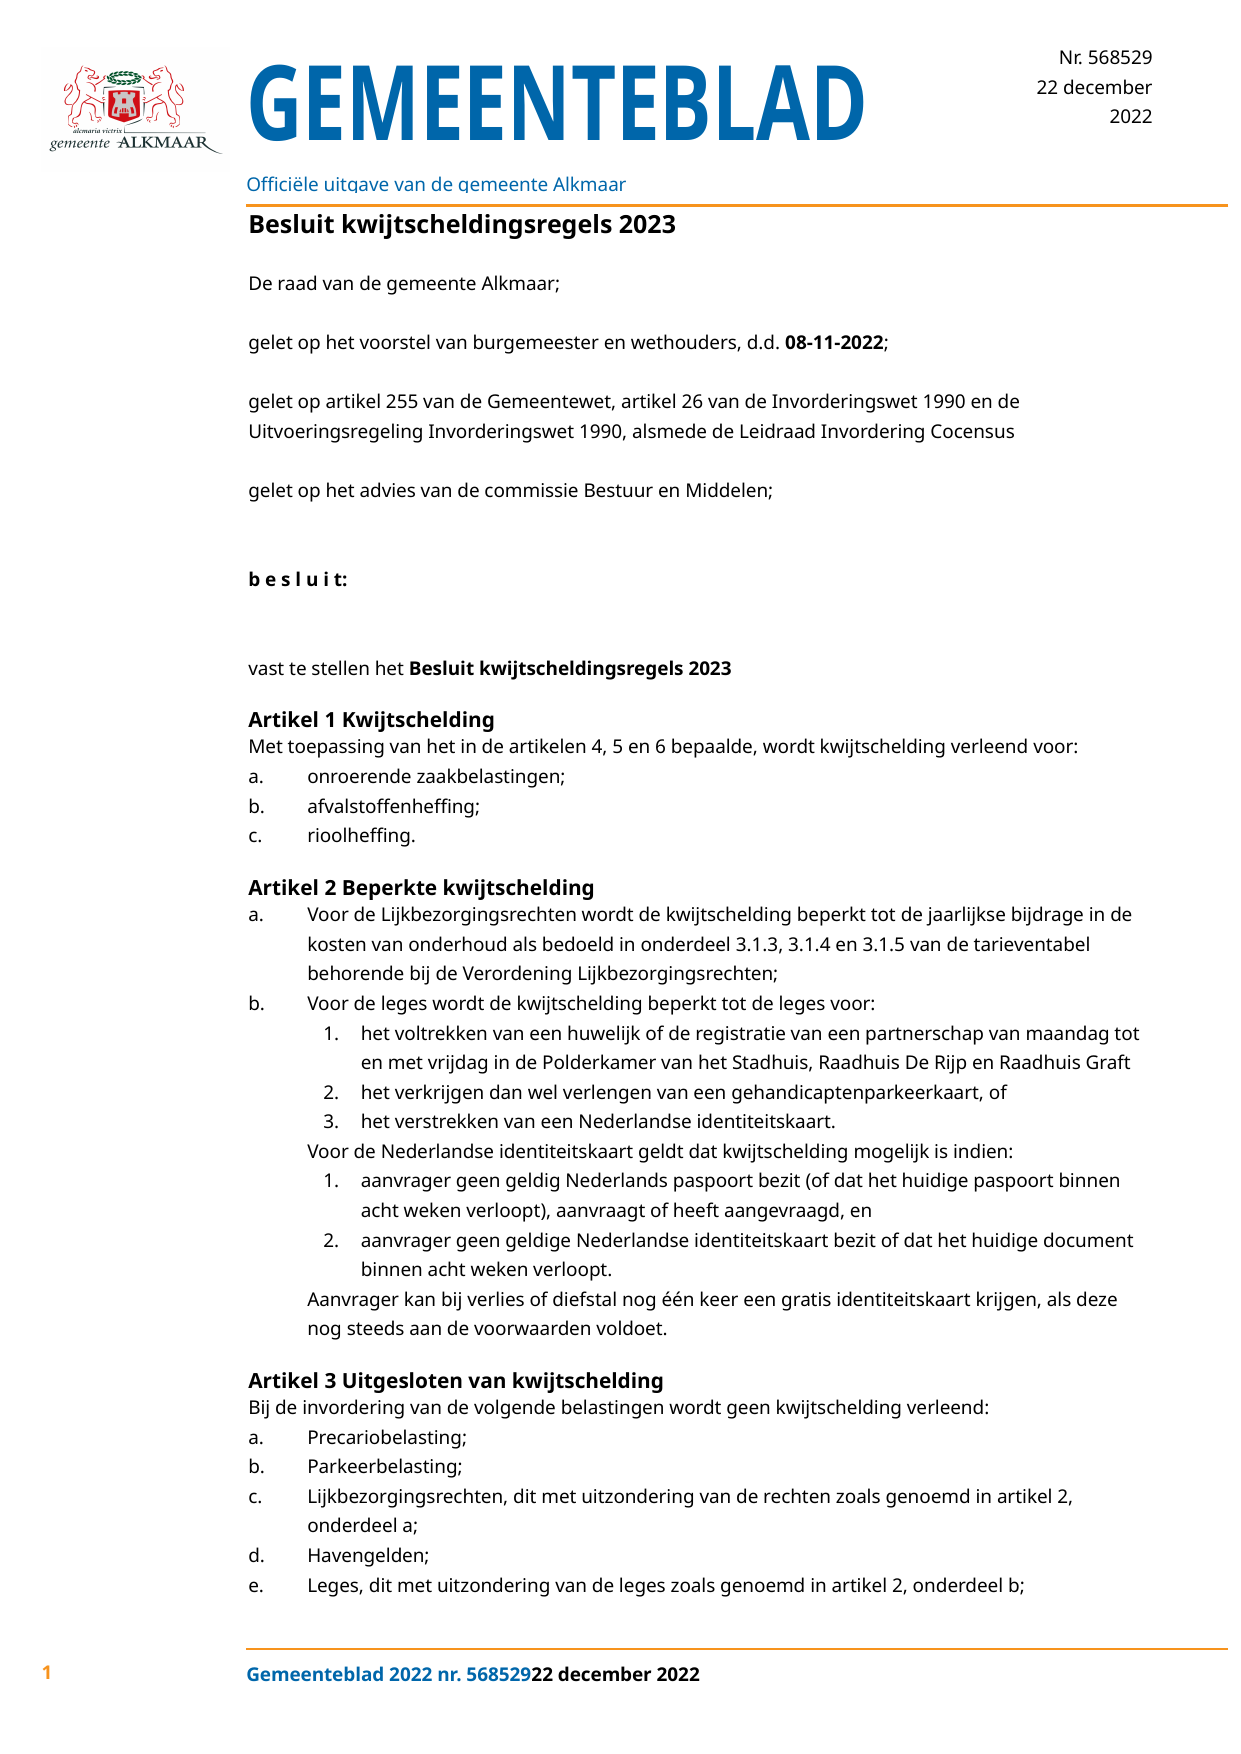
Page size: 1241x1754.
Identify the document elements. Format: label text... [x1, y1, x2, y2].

text b e s l u i t: [248, 566, 1152, 592]
list Voor de leges wordt de kwijtschelding beperkt tot de leges voor: [248, 990, 1152, 1016]
text Artikel 3 Uitgesloten van kwijtschelding [248, 1366, 1152, 1394]
list aanvrager geen geldige Nederlandse identiteitskaart bezit of dat het huidige document binnen acht weken verloopt. [323, 1227, 1152, 1282]
list Aanvrager kan bij verlies of diefstal nog één keer een gratis identiteitskaart krijgen, als deze nog steeds aan de voorwaarden voldoet. [248, 1286, 1152, 1341]
list het verkrijgen dan wel verlengen van een gehandicaptenparkeerkaart, of [323, 1079, 1152, 1104]
list Precariobelasting; [248, 1424, 1152, 1450]
list het verstrekken van een Nederlandse identiteitskaart. [323, 1108, 1152, 1134]
text gelet op het voorstel van burgemeester en wethouders, d.d. 08-11-2022; [248, 329, 1152, 355]
text vast te stellen het Besluit kwijtscheldingsregels 2023 [248, 655, 1152, 681]
list het voltrekken van een huwelijk of de registratie van een partnerschap van maandag tot en met vrijdag in de Polderkamer van het Stadhuis, Raadhuis De Rijp en Raadhuis Graft [323, 1020, 1152, 1075]
picture [41, 47, 231, 172]
list onroerende zaakbelastingen; [248, 763, 1152, 789]
text Artikel 1 Kwijtschelding [248, 705, 1152, 734]
list rioolheffing. [248, 822, 1152, 848]
list afvalstoffenheffing; [248, 793, 1152, 819]
text Besluit kwijtscheldingsregels 2023 [248, 207, 1152, 241]
list Parkeerbelasting; [248, 1453, 1152, 1479]
text De raad van de gemeente Alkmaar; [248, 270, 1152, 296]
list Leges, dit met uitzondering van de leges zoals genoemd in artikel 2, onderdeel b; [248, 1572, 1152, 1598]
list Lijkbezorgingsrechten, dit met uitzondering van de rechten zoals genoemd in artikel 2, onderdeel a; [248, 1483, 1152, 1538]
list Havengelden; [248, 1542, 1152, 1568]
list aanvrager geen geldig Nederlands paspoort bezit (of dat het huidige paspoort binnen acht weken verloopt), aanvraagt of heeft aangevraagd, en [323, 1168, 1152, 1223]
text Bij de invordering van de volgende belastingen wordt geen kwijtschelding verleend: [248, 1394, 1152, 1420]
text Artikel 2 Beperkte kwijtschelding [248, 873, 1152, 901]
text Met toepassing van het in de artikelen 4, 5 en 6 bepaalde, wordt kwijtschelding verleend voor: [248, 734, 1152, 759]
text gelet op het advies van de commissie Bestuur en Middelen; [248, 477, 1152, 503]
list Voor de Lijkbezorgingsrechten wordt de kwijtschelding beperkt tot de jaarlijkse bijdrage in de kosten van onderhoud als bedoeld in onderdeel 3.1.3, 3.1.4 en 3.1.5 van de tarieventabel behorende bij de Verordening Lijkbezorgingsrechten; [248, 901, 1152, 986]
list Voor de Nederlandse identiteitskaart geldt dat kwijtschelding mogelijk is indien: [248, 1138, 1152, 1164]
text gelet op artikel 255 van de Gemeentewet, artikel 26 van de Invorderingswet 1990 en de Uitvoeringsregeling Invorderingswet 1990, alsmede de Leidraad Invordering Cocensus [248, 389, 1152, 444]
